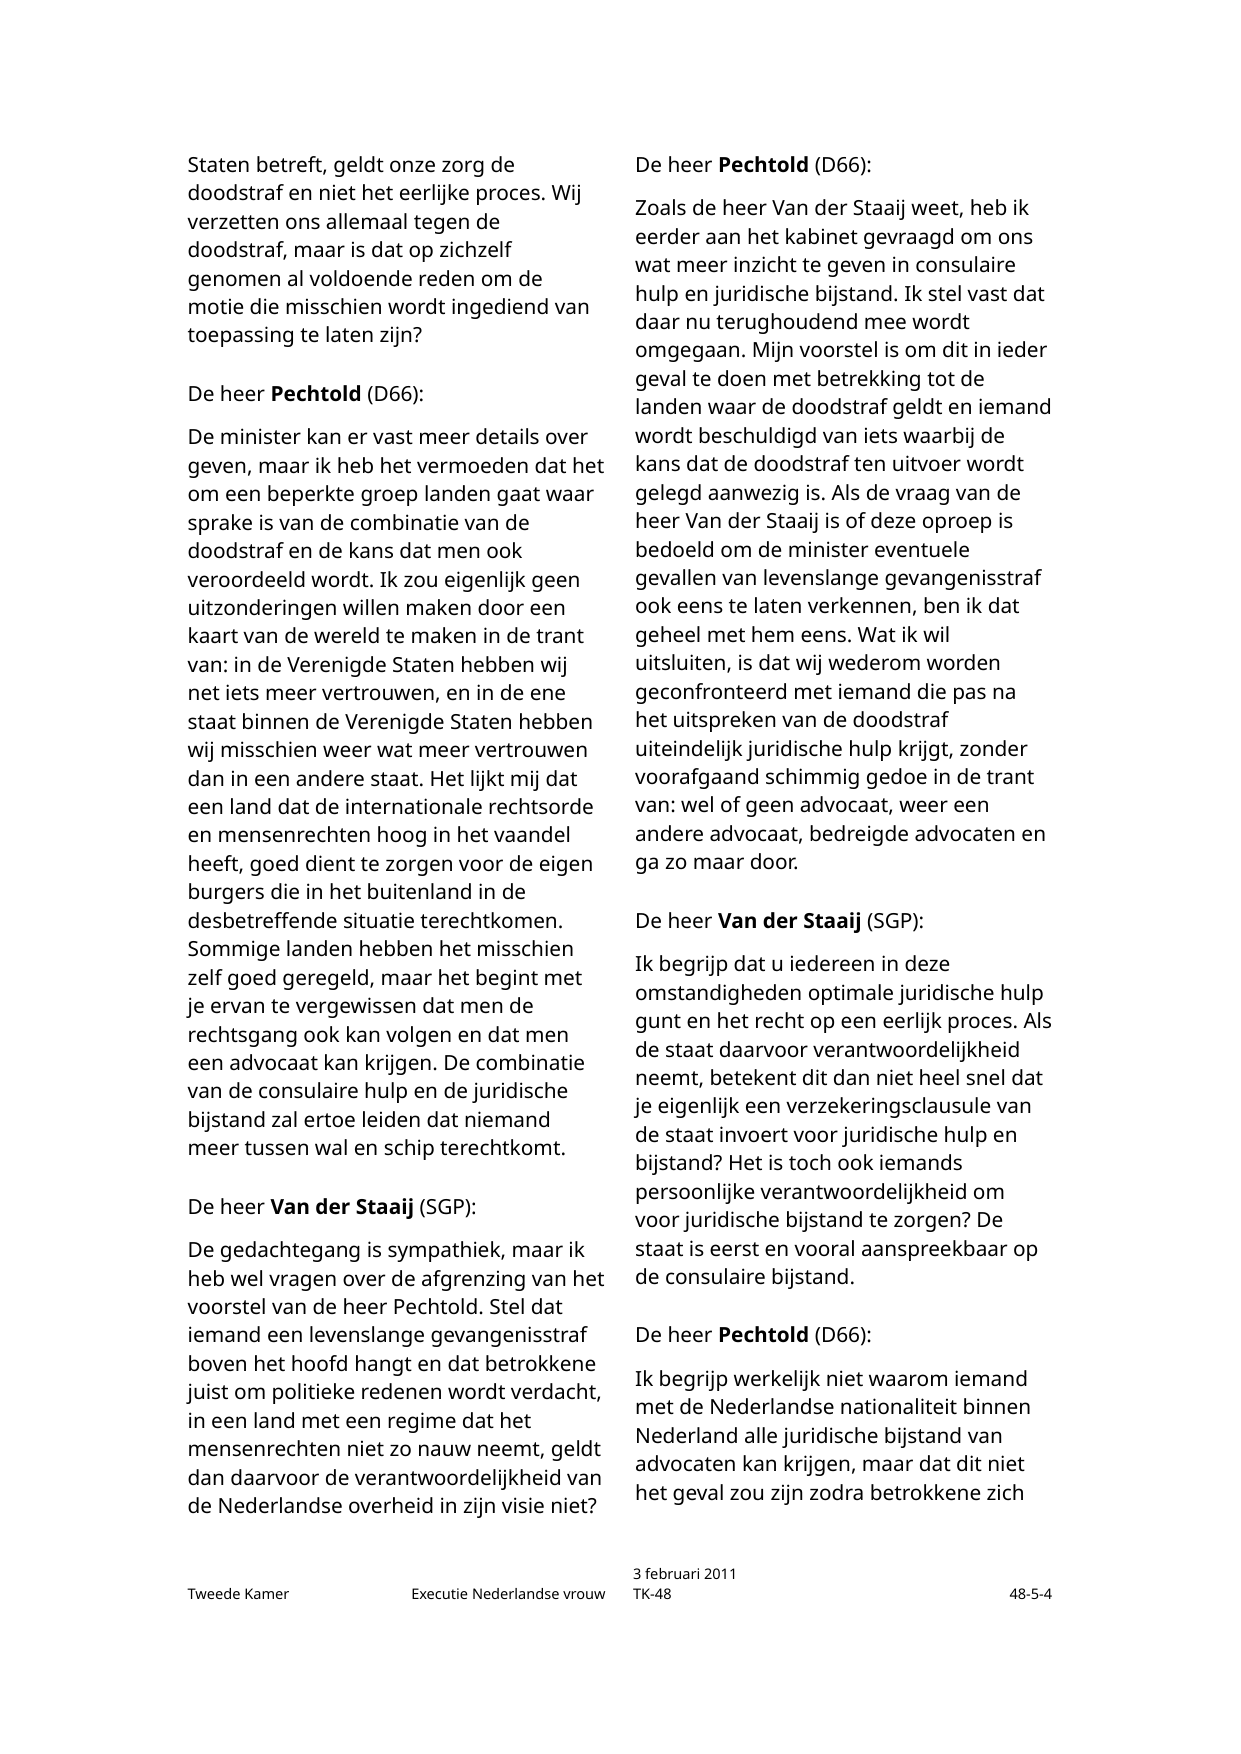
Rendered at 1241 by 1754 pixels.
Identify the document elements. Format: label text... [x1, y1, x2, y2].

text De heer Van der Staaij (SGP): [635, 906, 1053, 934]
text Ik begrijp werkelijk niet waarom iemand met de Nederlandse nationaliteit binnen Nederland alle juridische bijstand van advocaten kan krijgen, maar dat dit niet het geval zou zijn zodra betrokkene zich [635, 1364, 1053, 1506]
text De heer Pechtold (D66): [635, 1321, 1053, 1349]
text De heer Van der Staaij (SGP): [187, 1192, 605, 1220]
text De minister kan er vast meer details over geven, maar ik heb het vermoeden dat het om een beperkte groep landen gaat waar sprake is van de combinatie van de doodstraf en de kans dat men ook veroordeeld wordt. Ik zou eigenlijk geen uitzonderingen willen maken door een kaart van de wereld te maken in de trant van: in de Verenigde Staten hebben wij net iets meer vertrouwen, en in de ene staat binnen de Verenigde Staten hebben wij misschien weer wat meer vertrouwen dan in een andere staat. Het lijkt mij dat een land dat de internationale rechtsorde en mensenrechten hoog in het vaandel heeft, goed dient te zorgen voor de eigen burgers die in het buitenland in de desbetreffende situatie terechtkomen. Sommige landen hebben het misschien zelf goed geregeld, maar het begint met je ervan te vergewissen dat men de rechtsgang ook kan volgen en dat men een advocaat kan krijgen. De combinatie van de consulaire hulp en de juridische bijstand zal ertoe leiden dat niemand meer tussen wal en schip terechtkomt. [187, 422, 605, 1162]
text De heer Pechtold (D66): [635, 150, 1053, 178]
text De gedachtegang is sympathiek, maar ik heb wel vragen over de afgrenzing van het voorstel van de heer Pechtold. Stel dat iemand een levenslange gevangenisstraf boven het hoofd hangt en dat betrokkene juist om politieke redenen wordt verdacht, in een land met een regime dat het mensenrechten niet zo nauw neemt, geldt dan daarvoor de verantwoordelijkheid van de Nederlandse overheid in zijn visie niet? [187, 1235, 605, 1520]
text Zoals de heer Van der Staaij weet, heb ik eerder aan het kabinet gevraagd om ons wat meer inzicht te geven in consulaire hulp en juridische bijstand. Ik stel vast dat daar nu terughoudend mee wordt omgegaan. Mijn voorstel is om dit in ieder geval te doen met betrekking tot de landen waar de doodstraf geldt en iemand wordt beschuldigd van iets waarbij de kans dat de doodstraf ten uitvoer wordt gelegd aanwezig is. Als de vraag van de heer Van der Staaij is of deze oproep is bedoeld om de minister eventuele gevallen van levenslange gevangenisstraf ook eens te laten verkennen, ben ik dat geheel met hem eens. Wat ik wil uitsluiten, is dat wij wederom worden geconfronteerd met iemand die pas na het uitspreken van de doodstraf uiteindelijk juridische hulp krijgt, zonder voorafgaand schimmig gedoe in de trant van: wel of geen advocaat, weer een andere advocaat, bedreigde advocaten en ga zo maar door. [635, 193, 1053, 876]
text De heer Pechtold (D66): [187, 379, 605, 407]
text Ik begrijp dat u iedereen in deze omstandigheden optimale juridische hulp gunt en het recht op een eerlijk proces. Als de staat daarvoor verantwoordelijkheid neemt, betekent dit dan niet heel snel dat je eigenlijk een verzekeringsclausule van de staat invoert voor juridische hulp en bijstand? Het is toch ook iemands persoonlijke verantwoordelijkheid om voor juridische bijstand te zorgen? De staat is eerst en vooral aanspreekbaar op de consulaire bijstand. [635, 949, 1053, 1291]
text Staten betreft, geldt onze zorg de doodstraf en niet het eerlijke proces. Wij verzetten ons allemaal tegen de doodstraf, maar is dat op zichzelf genomen al voldoende reden om de motie die misschien wordt ingediend van toepassing te laten zijn? [187, 150, 605, 349]
